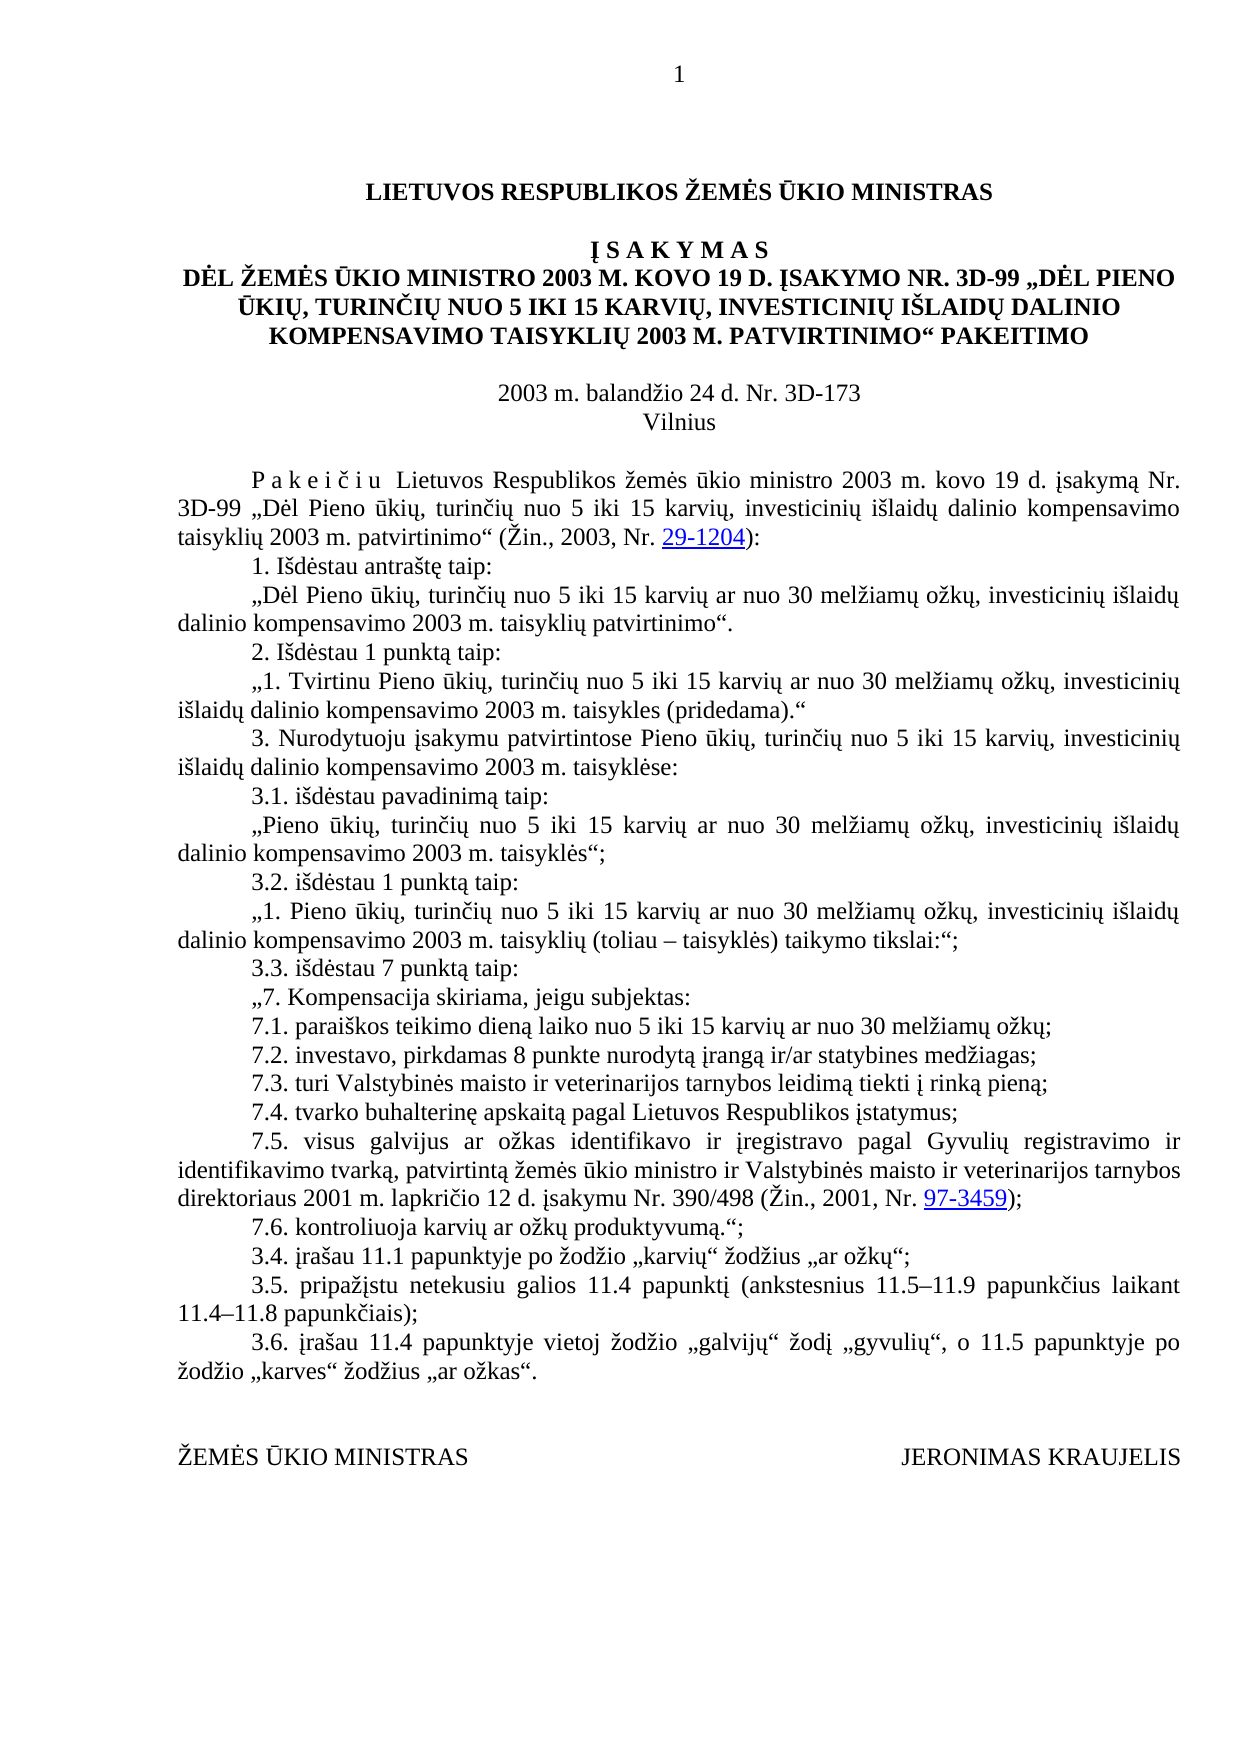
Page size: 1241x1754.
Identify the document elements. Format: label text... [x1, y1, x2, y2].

text 3.6. įrašau 11.4 papunktyje vietoj žodžio „galvijų“ žodį „gyvulių“, o 11.5 papunktyje po žodžio „karves“ žodžius „ar ožkas“. [177, 1327, 1181, 1385]
text 3. Nurodytuoju įsakymu patvirtintose Pieno ūkių, turinčių nuo 5 iki 15 karvių, investicinių išlaidų dalinio kompensavimo 2003 m. taisyklėse: [177, 723, 1181, 781]
text „7. Kompensacija skiriama, jeigu subjektas: [177, 982, 1181, 1011]
text 7.4. tvarko buhalterinę apskaitą pagal Lietuvos Respublikos įstatymus; [177, 1097, 1181, 1126]
text 1. Išdėstau antraštę taip: [177, 551, 1181, 580]
text LIETUVOS RESPUBLIKOS ŽEMĖS ŪKIO MINISTRAS [177, 177, 1181, 206]
text 3.1. išdėstau pavadinimą taip: [177, 781, 1181, 810]
text ŽEMĖS ŪKIO MINISTRAS JERONIMAS KRAUJELIS [177, 1442, 1181, 1471]
text 3.4. įrašau 11.1 papunktyje po žodžio „karvių“ žodžius „ar ožkų“; [177, 1241, 1181, 1270]
text 7.5. visus galvijus ar ožkas identifikavo ir įregistravo pagal Gyvulių registravimo ir identifikavimo tvarką, patvirtintą žemės ūkio ministro ir Valstybinės maisto ir veterinarijos tarnybos direktoriaus 2001 m. lapkričio 12 d. įsakymu Nr. 390/498 (Žin., 2001, Nr. 97-3459); [177, 1126, 1181, 1212]
text Vilnius [177, 407, 1181, 436]
text DĖL ŽEMĖS ŪKIO MINISTRO 2003 M. KOVO 19 D. ĮSAKYMO NR. 3D-99 „DĖL PIENO ŪKIŲ, TURINČIŲ NUO 5 IKI 15 KARVIŲ, INVESTICINIŲ IŠLAIDŲ DALINIO KOMPENSAVIMO TAISYKLIŲ 2003 M. PATVIRTINIMO“ PAKEITIMO [177, 263, 1181, 350]
text 7.2. investavo, pirkdamas 8 punkte nurodytą įrangą ir/ar statybines medžiagas; [177, 1040, 1181, 1068]
text Į S A K Y M A S [177, 235, 1181, 263]
text 7.1. paraiškos teikimo dieną laiko nuo 5 iki 15 karvių ar nuo 30 melžiamų ožkų; [177, 1011, 1181, 1040]
text 3.2. išdėstau 1 punktą taip: [177, 867, 1181, 896]
text 3.5. pripažįstu netekusiu galios 11.4 papunktį (ankstesnius 11.5–11.9 papunkčius laikant 11.4–11.8 papunkčiais); [177, 1270, 1181, 1327]
text „1. Pieno ūkių, turinčių nuo 5 iki 15 karvių ar nuo 30 melžiamų ožkų, investicinių išlaidų dalinio kompensavimo 2003 m. taisyklių (toliau – taisyklės) taikymo tikslai:“; [177, 896, 1181, 953]
text „Pieno ūkių, turinčių nuo 5 iki 15 karvių ar nuo 30 melžiamų ožkų, investicinių išlaidų dalinio kompensavimo 2003 m. taisyklės“; [177, 810, 1181, 867]
text „Dėl Pieno ūkių, turinčių nuo 5 iki 15 karvių ar nuo 30 melžiamų ožkų, investicinių išlaidų dalinio kompensavimo 2003 m. taisyklių patvirtinimo“. [177, 580, 1181, 637]
text 3.3. išdėstau 7 punktą taip: [177, 953, 1181, 982]
text „1. Tvirtinu Pieno ūkių, turinčių nuo 5 iki 15 karvių ar nuo 30 melžiamų ožkų, investicinių išlaidų dalinio kompensavimo 2003 m. taisykles (pridedama).“ [177, 666, 1181, 723]
text 7.6. kontroliuoja karvių ar ožkų produktyvumą.“; [177, 1212, 1181, 1241]
text Pakeičiu Lietuvos Respublikos žemės ūkio ministro 2003 m. kovo 19 d. įsakymą Nr. 3D-99 „Dėl Pieno ūkių, turinčių nuo 5 iki 15 karvių, investicinių išlaidų dalinio kompensavimo taisyklių 2003 m. patvirtinimo“ (Žin., 2003, Nr. 29-1204): [177, 465, 1181, 551]
text 2. Išdėstau 1 punktą taip: [177, 637, 1181, 666]
text 2003 m. balandžio 24 d. Nr. 3D-173 [177, 378, 1181, 407]
text 7.3. turi Valstybinės maisto ir veterinarijos tarnybos leidimą tiekti į rinką pieną; [177, 1068, 1181, 1097]
